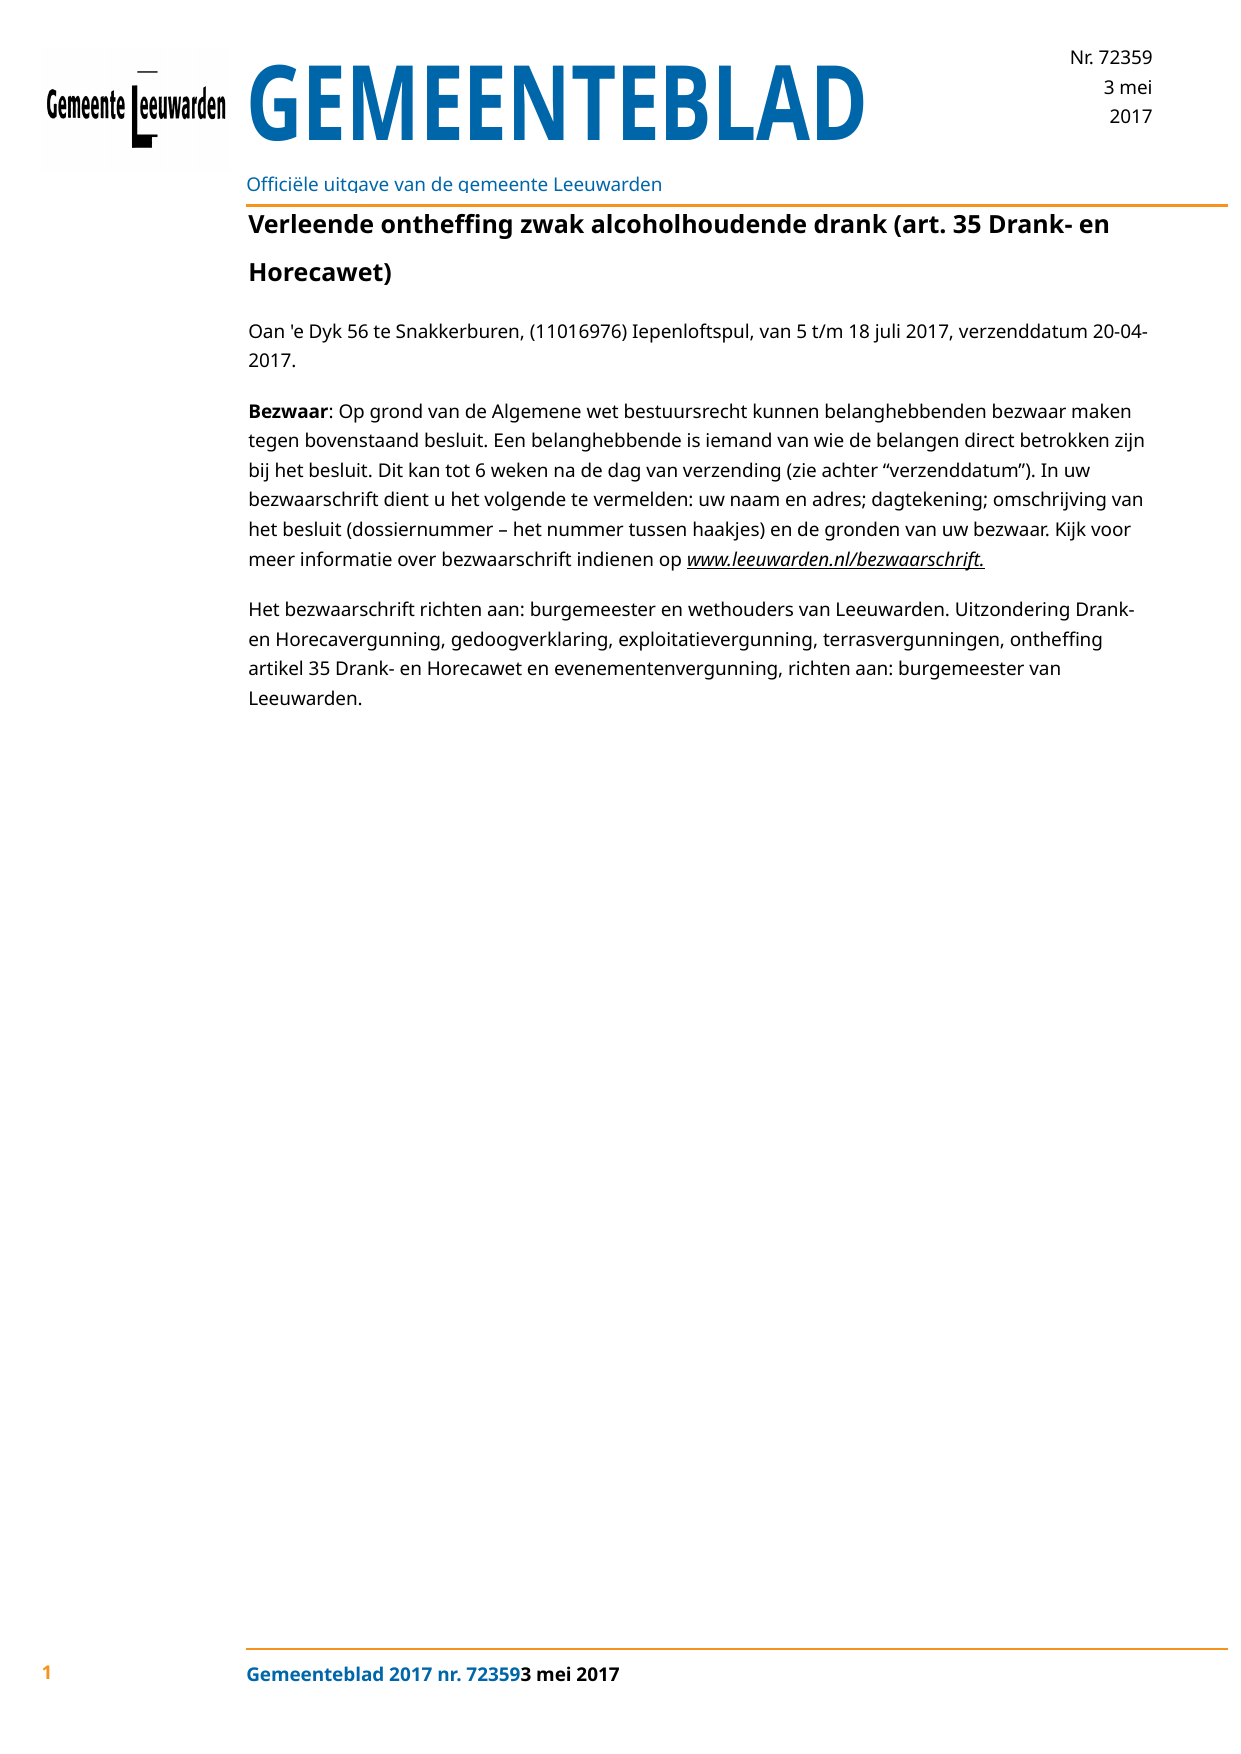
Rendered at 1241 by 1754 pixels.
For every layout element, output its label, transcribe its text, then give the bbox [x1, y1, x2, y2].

text Bezwaar: Op grond van de Algemene wet bestuursrecht kunnen belanghebbenden bezwaar maken tegen bovenstaand besluit. Een belanghebbende is iemand van wie de belangen direct betrokken zijn bij het besluit. Dit kan tot 6 weken na de dag van verzending (zie achter “verzenddatum”). In uw bezwaarschrift dient u het volgende te vermelden: uw naam en adres; dagtekening; omschrijving van het besluit (dossiernummer – het nummer tussen haakjes) en de gronden van uw bezwaar. Kijk voor meer informatie over bezwaarschrift indienen op www.leeuwarden.nl/bezwaarschrift. [248, 398, 1152, 572]
text Oan 'e Dyk 56 te Snakkerburen, (11016976) Iepenloftspul, van 5 t/m 18 juli 2017, verzenddatum 20-04-2017. [248, 318, 1152, 373]
text Verleende ontheffing zwak alcoholhoudende drank (art. 35 Drank- en Horecawet) [248, 207, 1152, 288]
text Het bezwaarschrift richten aan: burgemeester en wethouders van Leeuwarden. Uitzondering Drank- en Horecavergunning, gedoogverklaring, exploitatievergunning, terrasvergunningen, ontheffing artikel 35 Drank- en Horecawet en evenementenvergunning, richten aan: burgemeester van Leeuwarden. [248, 596, 1152, 711]
picture [41, 47, 231, 172]
